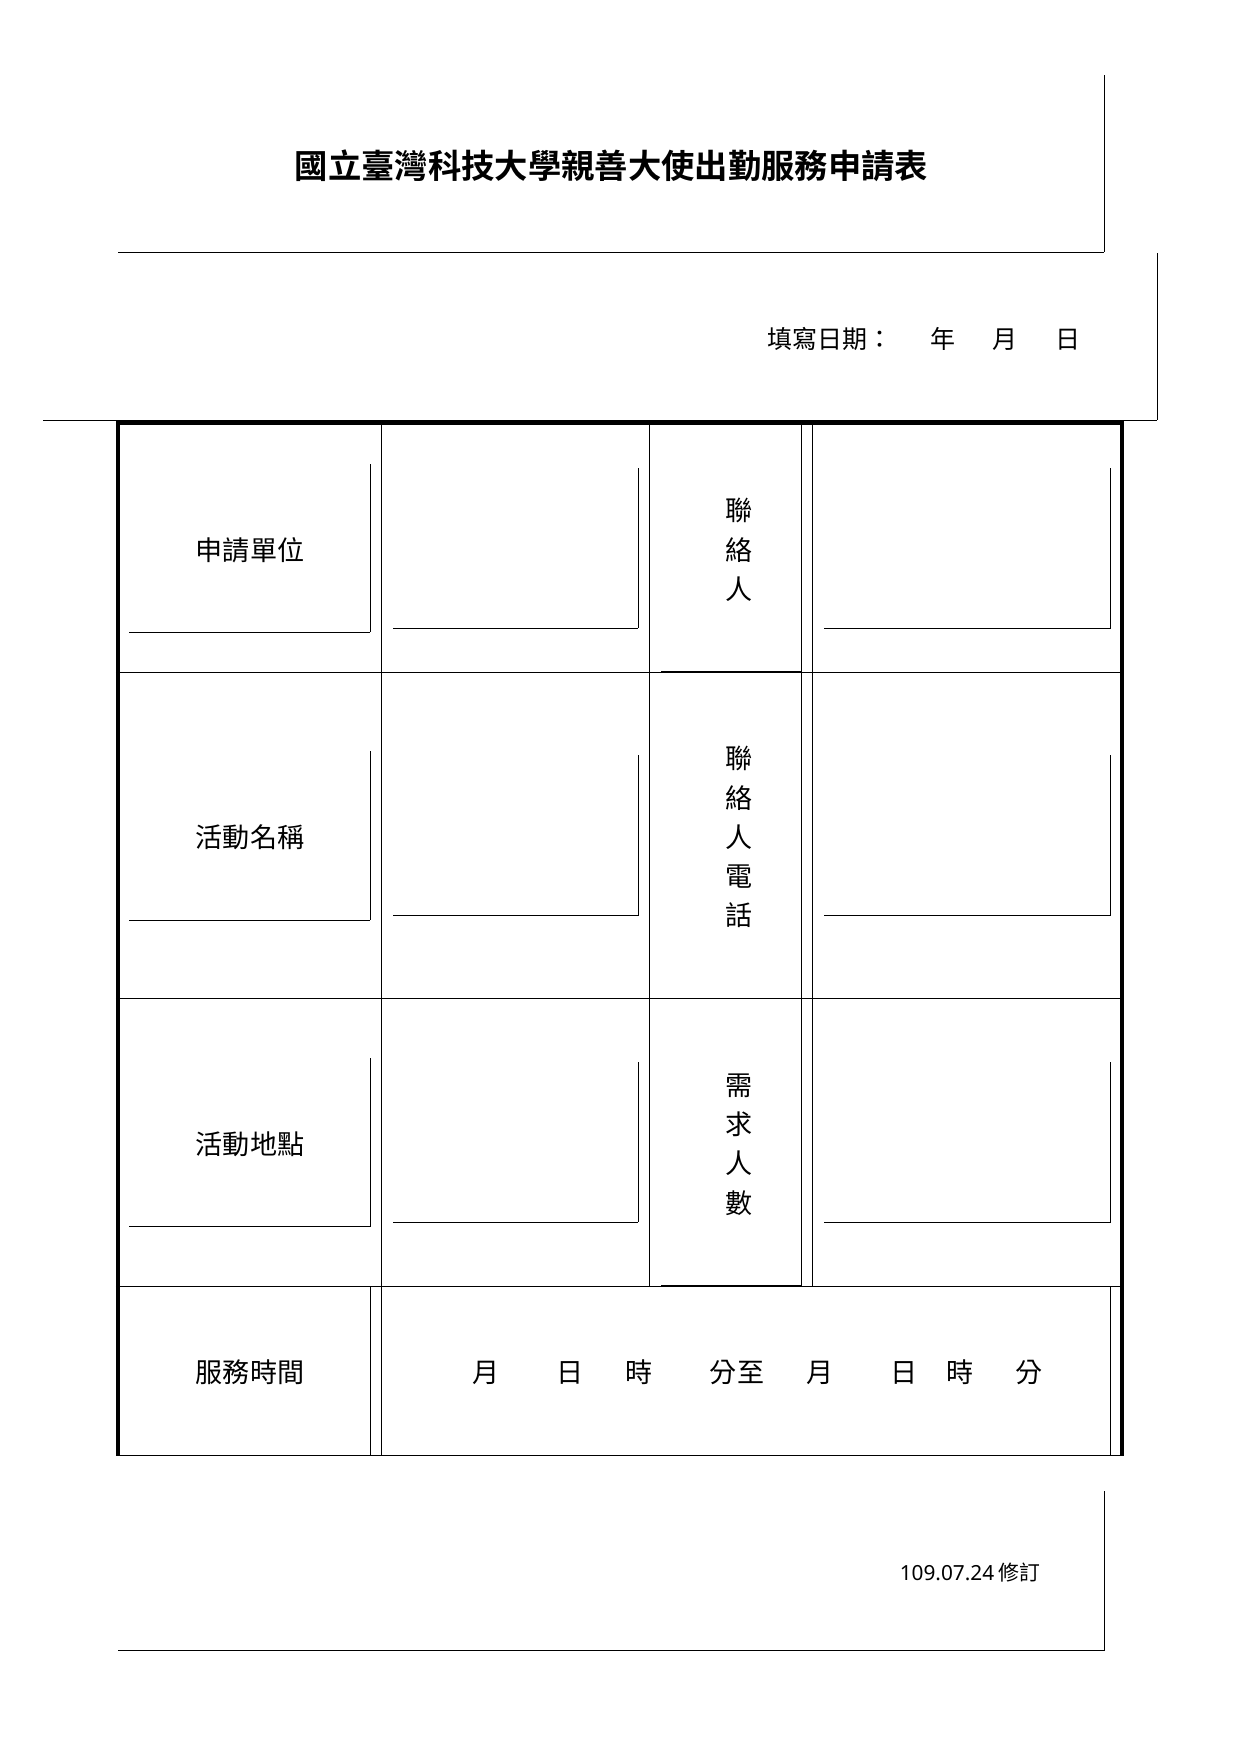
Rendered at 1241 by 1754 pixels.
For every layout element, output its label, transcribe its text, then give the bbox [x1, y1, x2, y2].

table_cell 活動地點 [120, 999, 381, 1286]
table_cell 聯絡人電話 [650, 673, 801, 998]
table_cell [813, 673, 1120, 998]
table_cell [382, 999, 649, 1286]
table_cell [371, 1287, 381, 1455]
table_cell [382, 673, 649, 998]
table_cell [1111, 1287, 1120, 1455]
table_cell 需求人數 [650, 999, 801, 1286]
table_cell [802, 673, 812, 998]
table_cell 活動名稱 [120, 673, 381, 998]
table_header 申請單位 [120, 425, 381, 672]
table_cell [802, 999, 812, 1286]
table_cell [813, 999, 1120, 1286]
table_header [802, 425, 812, 672]
text 國立臺灣科技大學親善大使出勤服務申請表 [118, 75, 1104, 252]
table_cell 月 日 時 分至 月 日 時 分 [382, 1287, 1110, 1455]
table_header [813, 425, 1120, 672]
table_header 聯絡人 [650, 425, 801, 672]
text 填寫日期： 年 月 日 [43, 252, 1157, 420]
table_cell 服務時間 [120, 1287, 370, 1455]
table_header [382, 425, 649, 672]
